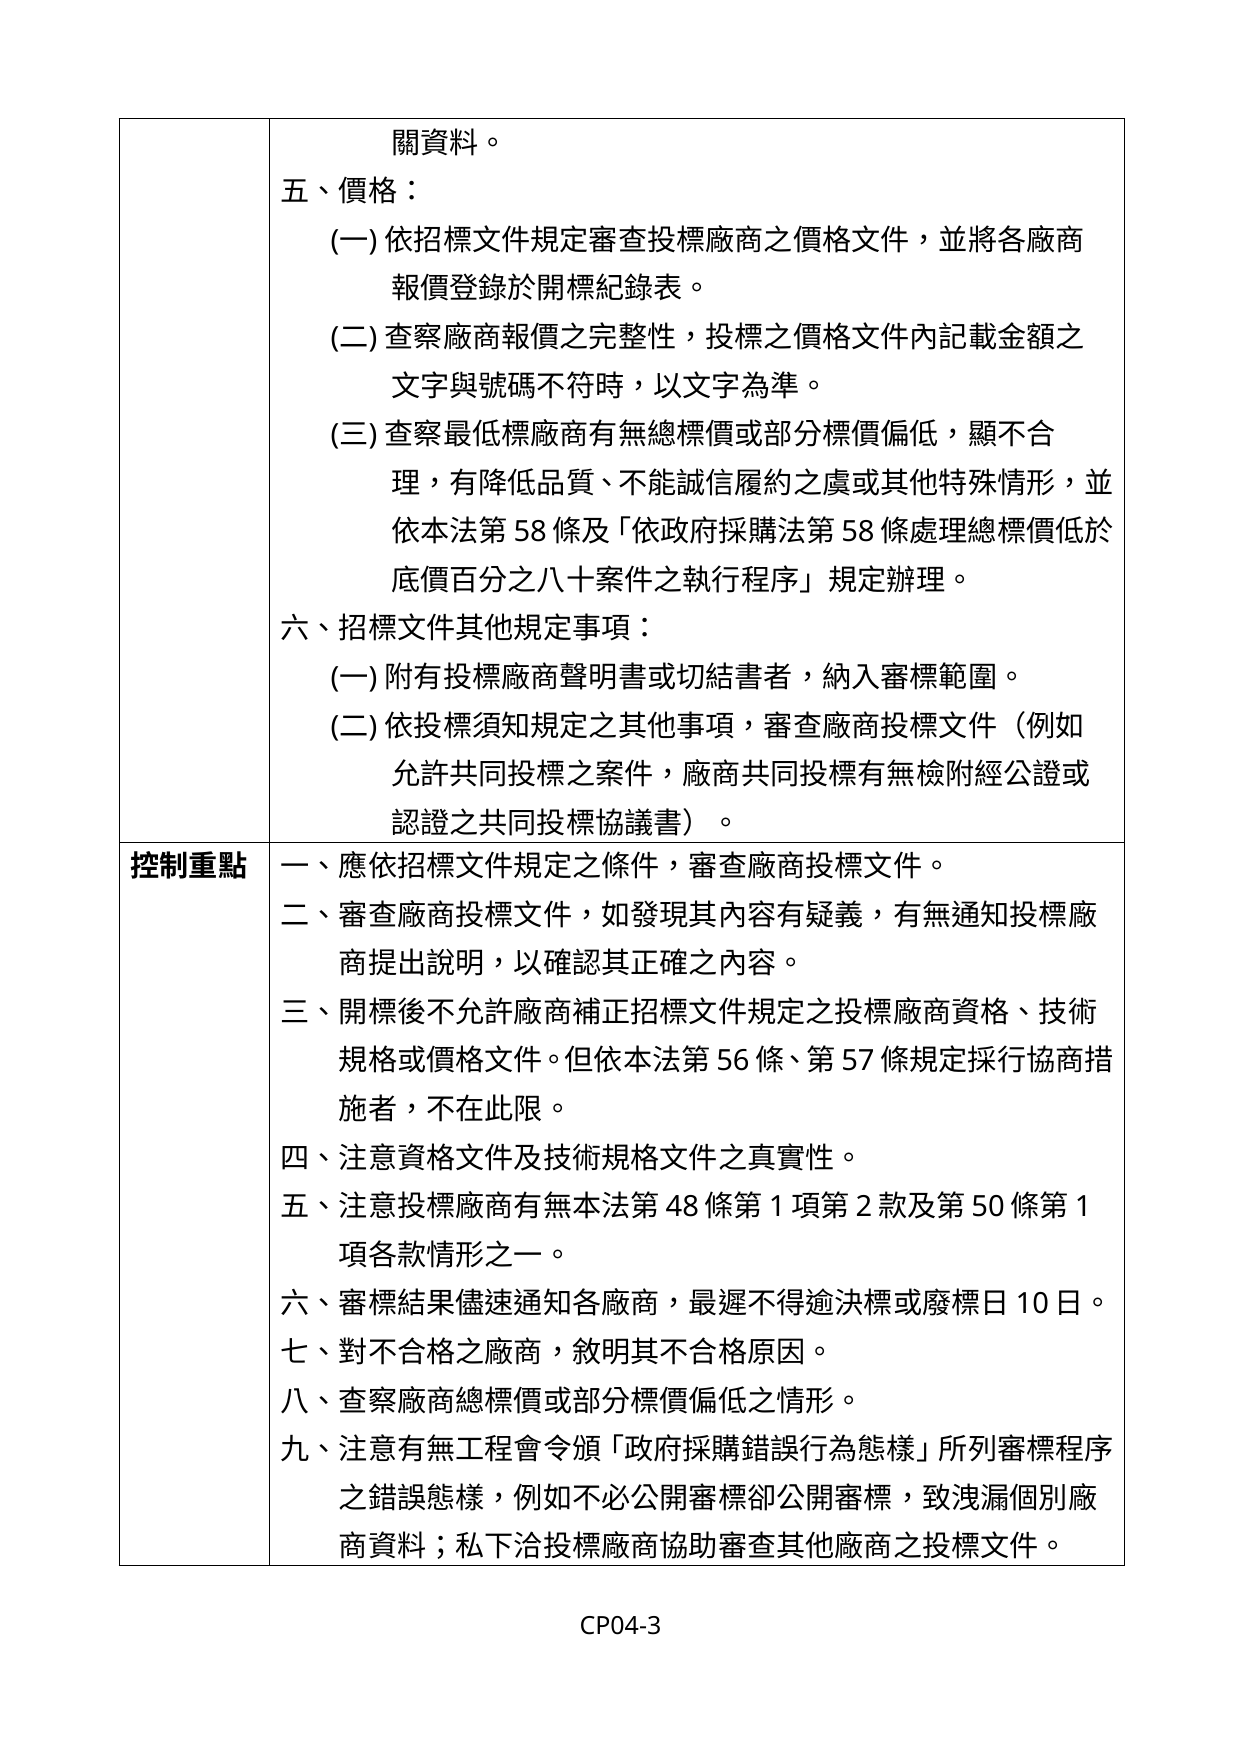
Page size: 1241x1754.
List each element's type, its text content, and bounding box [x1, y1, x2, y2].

table_cell 應依招標文件規定之條件，審查廠商投標文件。 審查廠商投標文件，如發現其內容有疑義，有無通知投標廠商提出說明，以確認其正確之內容。 開標後不允許廠商補正招標文件規定之投標廠商資格、技術規格或價格文件。但依本法第56條、第57條規定採行協商措施者，不在此限。 注意資格文件及技術規格文件之真實性。 注意投標廠商有無本法第48條第1項第2款及第50條第1項各款情形之一。 審標結果儘速通知各廠商，最遲不得逾決標或廢標日10日。 對不合格之廠商，敘明其不合格原因。 查察廠商總標價或部分標價偏低之情形。 注意有無工程會令頒「政府採購錯誤行為態樣」所列審標程序之錯誤態樣，例如不必公開審標卻公開審標，致洩漏個別廠商資料；私下洽投標廠商協助審查其他廠商之投標文件。 [270, 843, 1124, 1565]
table_cell 一般事項： 查察廠商之投標文件有無政府採購法（以下簡稱本法）第50條第1項各款情形之一，例如第5款「不同投標廠商間之投標文件內容有重大異常關聯者」之情形：廠商投標文件所載負責人為同一人；投標文件內容由同一人或同一廠商繕寫或備具者；押標金由同一人或同一廠商繳納或申請退還者；投標標封或通知機關信函號碼連號，顯係同一人或同一廠商所為者；廠商地址、電話號碼、傳真機號碼、聯絡人或電子郵件網址相同者；其他顯係同一人或同一廠商所為之情形者。 查察有無不同投標廠商參與投標，卻由同一廠商之人員代表出席開標、評審、評選、決標等會議；如有上述情形，屬本法第50條第1項第7款規定情形。 查察有無3家以上合格廠商投標，開標後有2家以上廠商有下列情形之一，致僅餘1家廠商符合招標文件規定者：押標金未附或不符合規定；投標文件為空白文件、無關文件或標封內空無一物；資格、規格或價格文件未附或不符合規定；標價高於公告之預算或公告之底價；其他疑似刻意造成不合格標之情形。如有上述情形，得依本法第48條第1項第2款：發現有足以影響採購公正之違法或不當行為者或第50條第1項第7款：其他影響採購公正之違反法令行為處理。 審查廠商投標文件，如發現其內容有疑義時，得通知投標廠商提出說明，以確認其正確之內容。廠商投標文件如屬明顯打字或書寫錯誤，與標價無關，機關得允許廠商更正。 審查廠商投標文件之結果，應於審查結果完成後儘速通知各廠商，最遲不得逾決標或廢標日10日；對不合格之廠商，並應敘明其原因。經廠商請求者，得以書面通知。 押標金： 審查投標廠商有無依招標文件規定繳納押標金，其額度是否符合招標文件規定。 廠商以銀行開發或保兌之不可撤銷擔保信用狀、銀行之書面連帶保證或保險公司之連帶保證保險單繳納押標金者，除招標文件另有規定外，查察其有效期有無較招標文件規定之報價有效期長30日。 審查不同廠商之押標金有無由同一銀行開出且連號之情形。 查察投標廠商有無本法第31條第2項規定押標金不予發還之情形。 資格： 審查投標廠商有無依招標文件規定檢附資格證明文件。 查察投標廠商檢附資格證明文件之真實性。 投標廠商應提出之資格證明文件，除招標文件另有規定者外，以影本為原則。但機關得通知投標廠商提出正本供查驗。 外國廠商投標文件附經公證或認證之資格文件中文譯本，其中文譯本之內容有誤者，以原文為準。 規格： 審查投標廠商有無依招標文件規定檢附技術規格文件及是否符合招標文件規定。 查察投標廠商檢附技術規格文件之真實性。 招標文件允許投標廠商提出同等品，並規定應於投標文件內預先提出者，依招標文件規定審查廠商於投標文件內所附同等品之廠牌、價格及功能、效益、標準或特性等相關資料。 價格： 依招標文件規定審查投標廠商之價格文件，並將各廠商報價登錄於開標紀錄表。 查察廠商報價之完整性，投標之價格文件內記載金額之文字與號碼不符時，以文字為準。 查察最低標廠商有無總標價或部分標價偏低，顯不合理，有降低品質、不能誠信履約之虞或其他特殊情形，並依本法第58條及「依政府採購法第58條處理總標價低於底價百分之八十案件之執行程序」規定辦理。 招標文件其他規定事項： 附有投標廠商聲明書或切結書者，納入審標範圍。 依投標須知規定之其他事項，審查廠商投標文件（例如允許共同投標之案件，廠商共同投標有無檢附經公證或認證之共同投標協議書）。 [270, 119, 1124, 842]
table_cell 控制重點 [120, 843, 269, 1565]
table_cell [120, 119, 269, 842]
